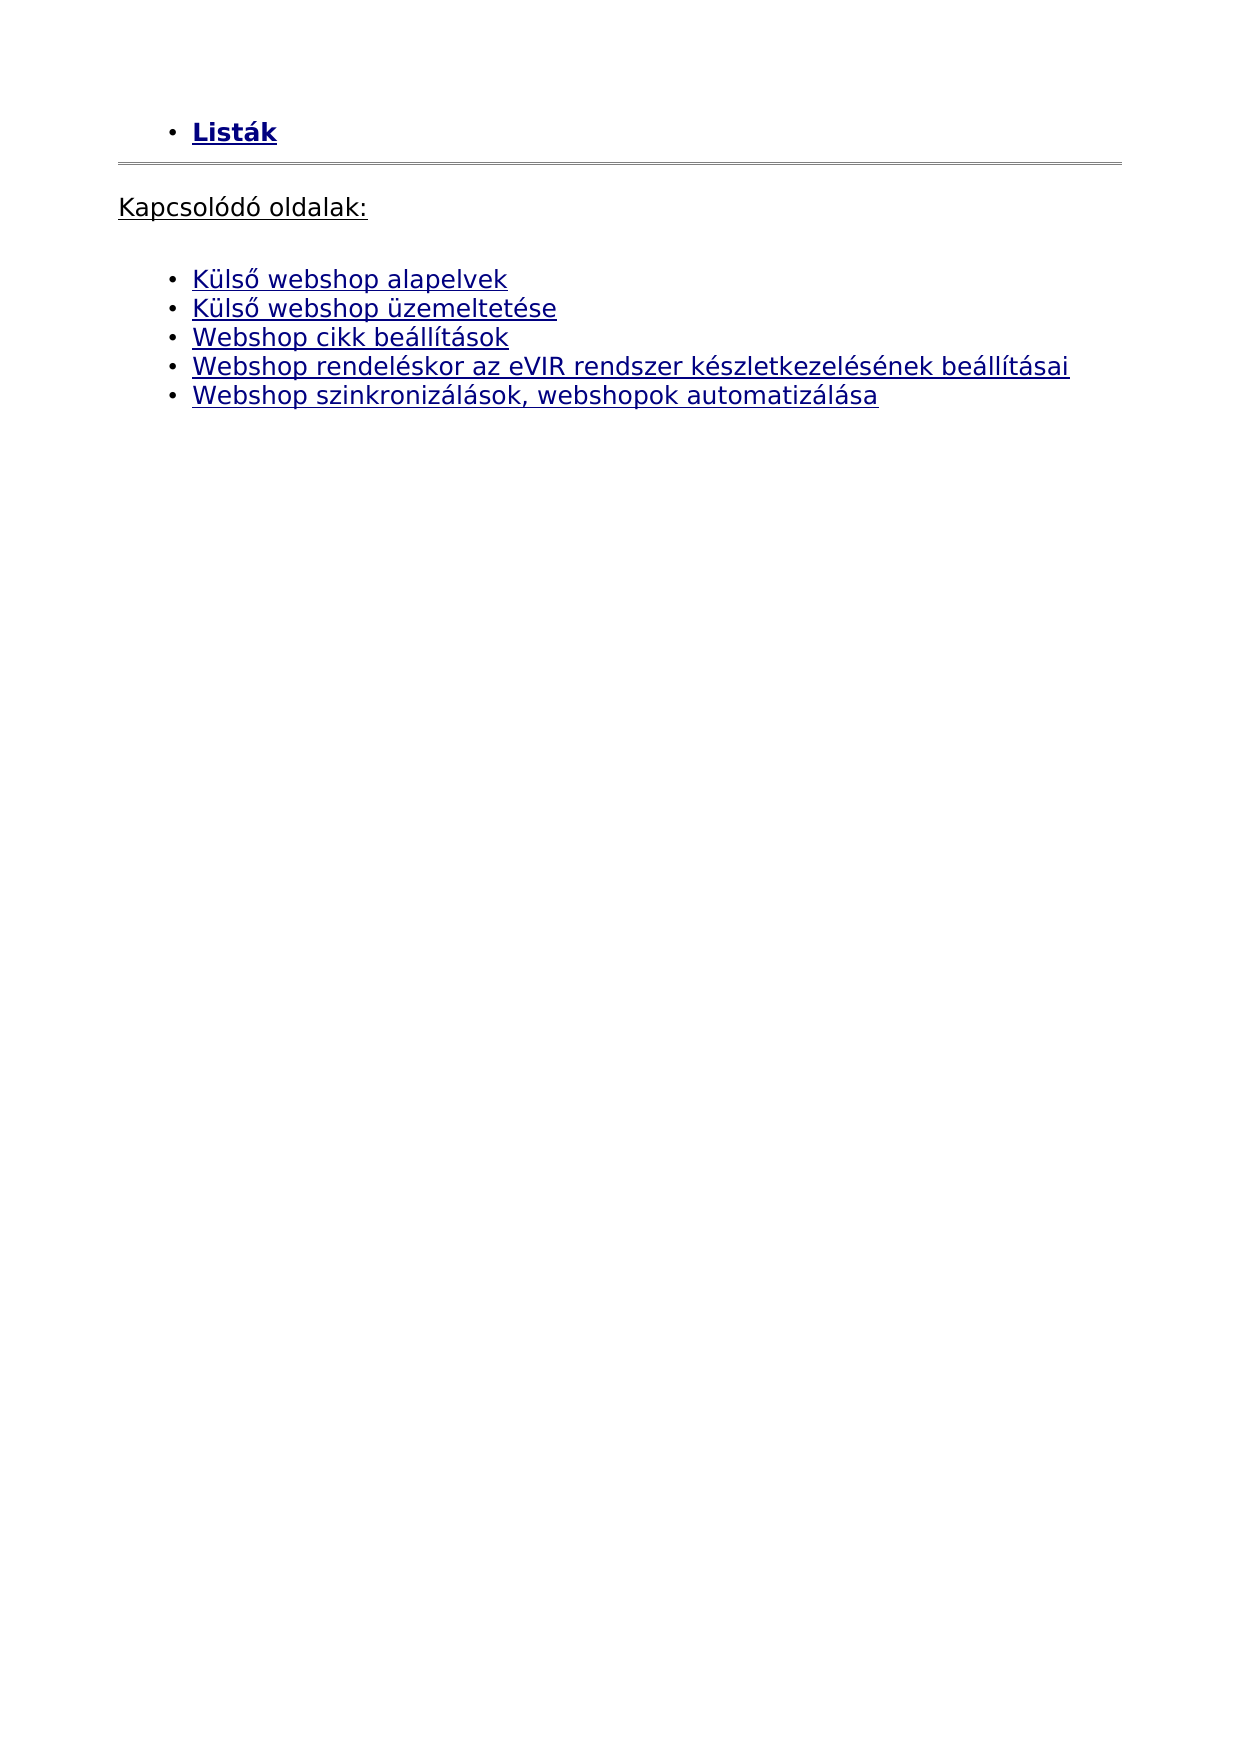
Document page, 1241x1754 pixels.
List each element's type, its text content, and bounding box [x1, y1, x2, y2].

list Webshop rendeléskor az eVIR rendszer készletkezelésének beállításai [177, 352, 1122, 381]
list Webshop szinkronizálások, webshopok automatizálása [177, 381, 1122, 411]
list Listák [177, 118, 1122, 147]
list Webshop cikk beállítások [177, 323, 1122, 352]
list Külső webshop alapelvek [177, 265, 1122, 294]
text Kapcsolódó oldalak: [118, 194, 1122, 223]
list Külső webshop üzemeltetése [177, 294, 1122, 323]
